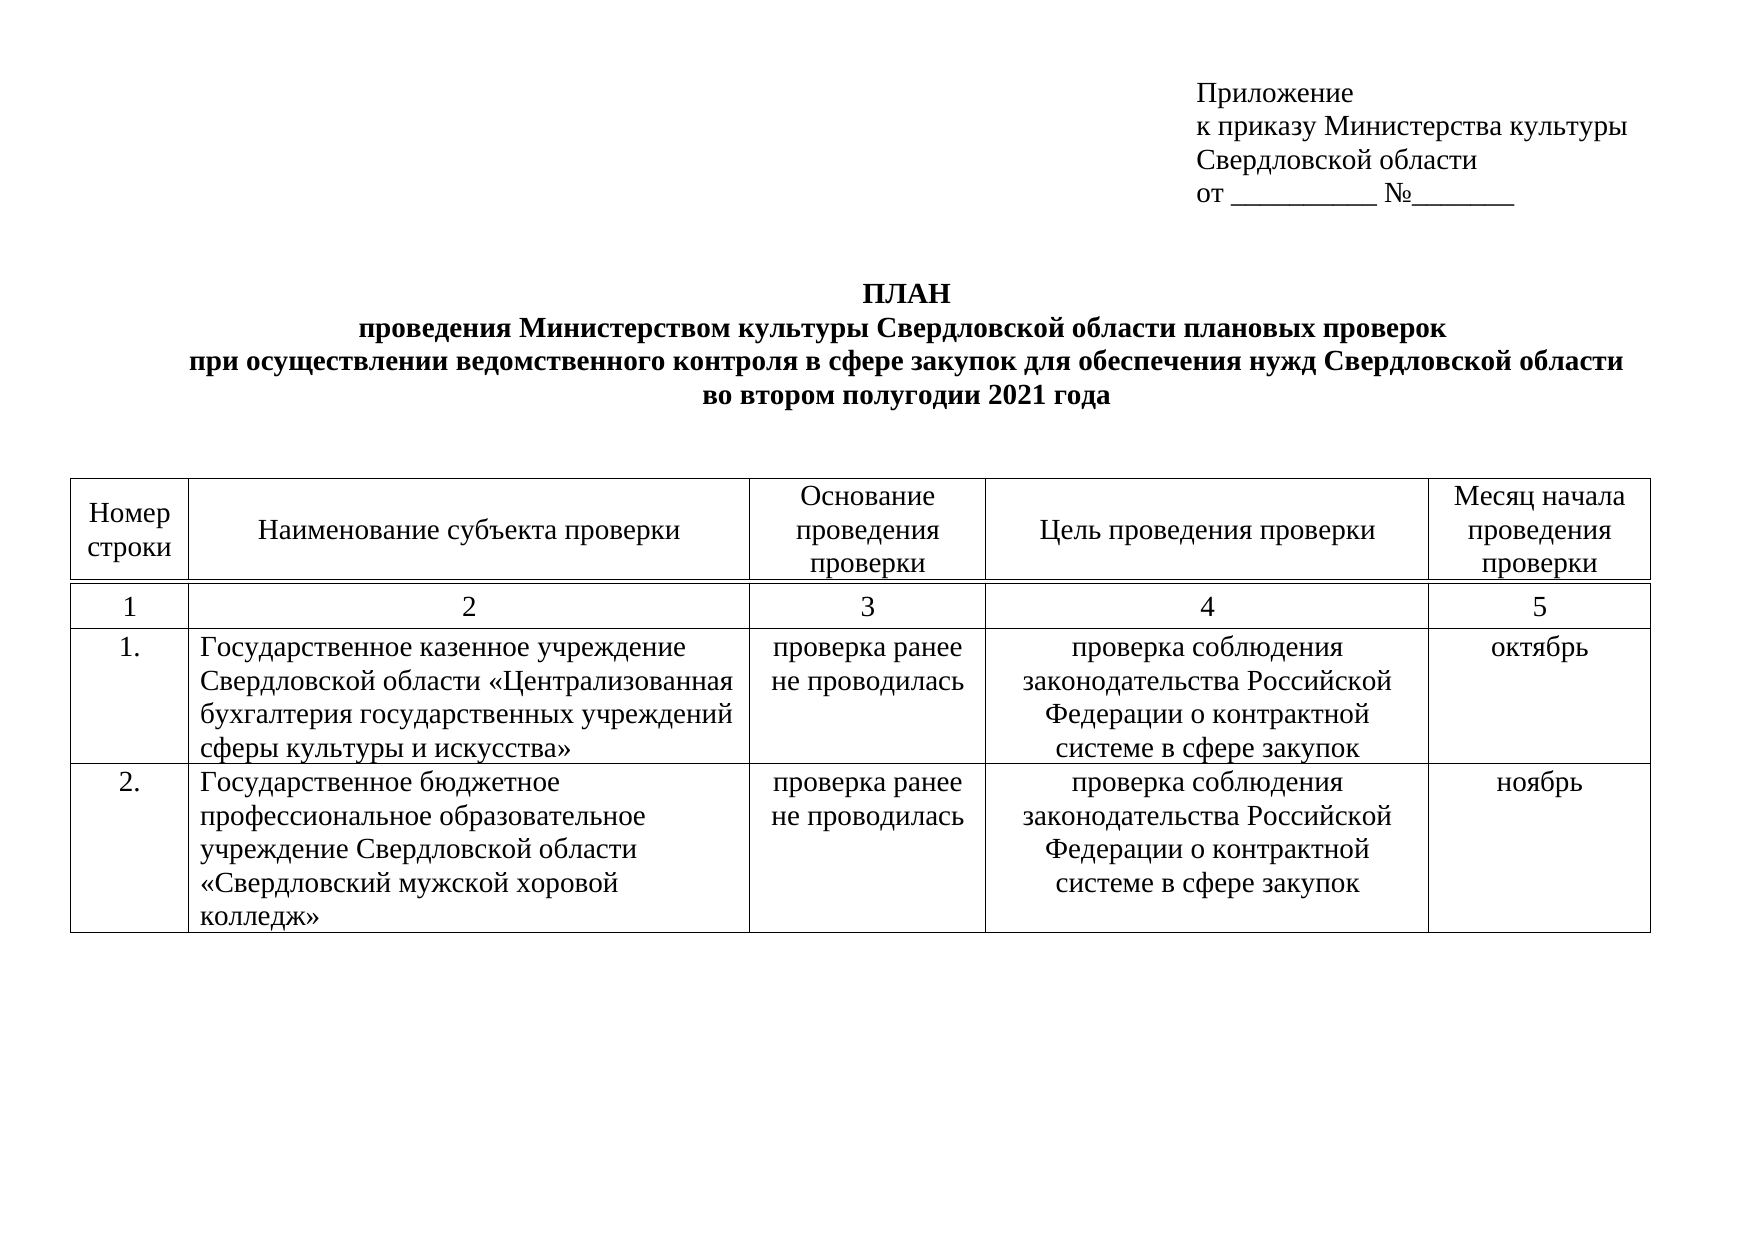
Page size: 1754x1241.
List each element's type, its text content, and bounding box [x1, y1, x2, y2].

table_header 1 [71, 584, 188, 628]
table_header 5 [1429, 584, 1650, 628]
table_header Наименование субъекта проверки [189, 479, 749, 579]
text при осуществлении ведомственного контроля в сфере закупок для обеспечения нужд Свердловской области [89, 343, 1724, 377]
table_header Месяц начала проведения проверки [1429, 479, 1650, 579]
text Свердловской области [89, 142, 1724, 176]
table_cell октябрь [1429, 629, 1650, 763]
table_cell Государственное бюджетное профессиональное образовательное учреждение Свердловской области «Свердловский мужской хоровой колледж» [189, 764, 749, 932]
table_cell 2. [71, 764, 188, 932]
text проведения Министерством культуры Свердловской области плановых проверок [89, 310, 1724, 343]
table_cell проверка ранее не проводилась [750, 629, 985, 763]
text от __________ №_______ [89, 176, 1724, 209]
table_header Цель проведения проверки [986, 479, 1428, 579]
table_header Номер строки [71, 479, 188, 579]
text к приказу Министерства культуры [89, 108, 1724, 142]
table_cell проверка соблюдения законодательства Российской Федерации о контрактной системе в сфере закупок [986, 629, 1428, 763]
table_header Основание проведения проверки [750, 479, 985, 579]
table_cell проверка соблюдения законодательства Российской Федерации о контрактной системе в сфере закупок [986, 764, 1428, 932]
table_cell проверка ранее не проводилась [750, 764, 985, 932]
table_header 3 [750, 584, 985, 628]
text Приложение [89, 75, 1724, 108]
table_cell 1. [71, 629, 188, 763]
table_header 4 [986, 584, 1428, 628]
table_header 2 [189, 584, 749, 628]
text ПЛАН [89, 276, 1724, 310]
text во втором полугодии 2021 года [89, 377, 1724, 410]
table_cell ноябрь [1429, 764, 1650, 932]
table_cell Государственное казенное учреждение Свердловской области «Централизованная бухгалтерия государственных учреждений сферы культуры и искусства» [189, 629, 749, 763]
